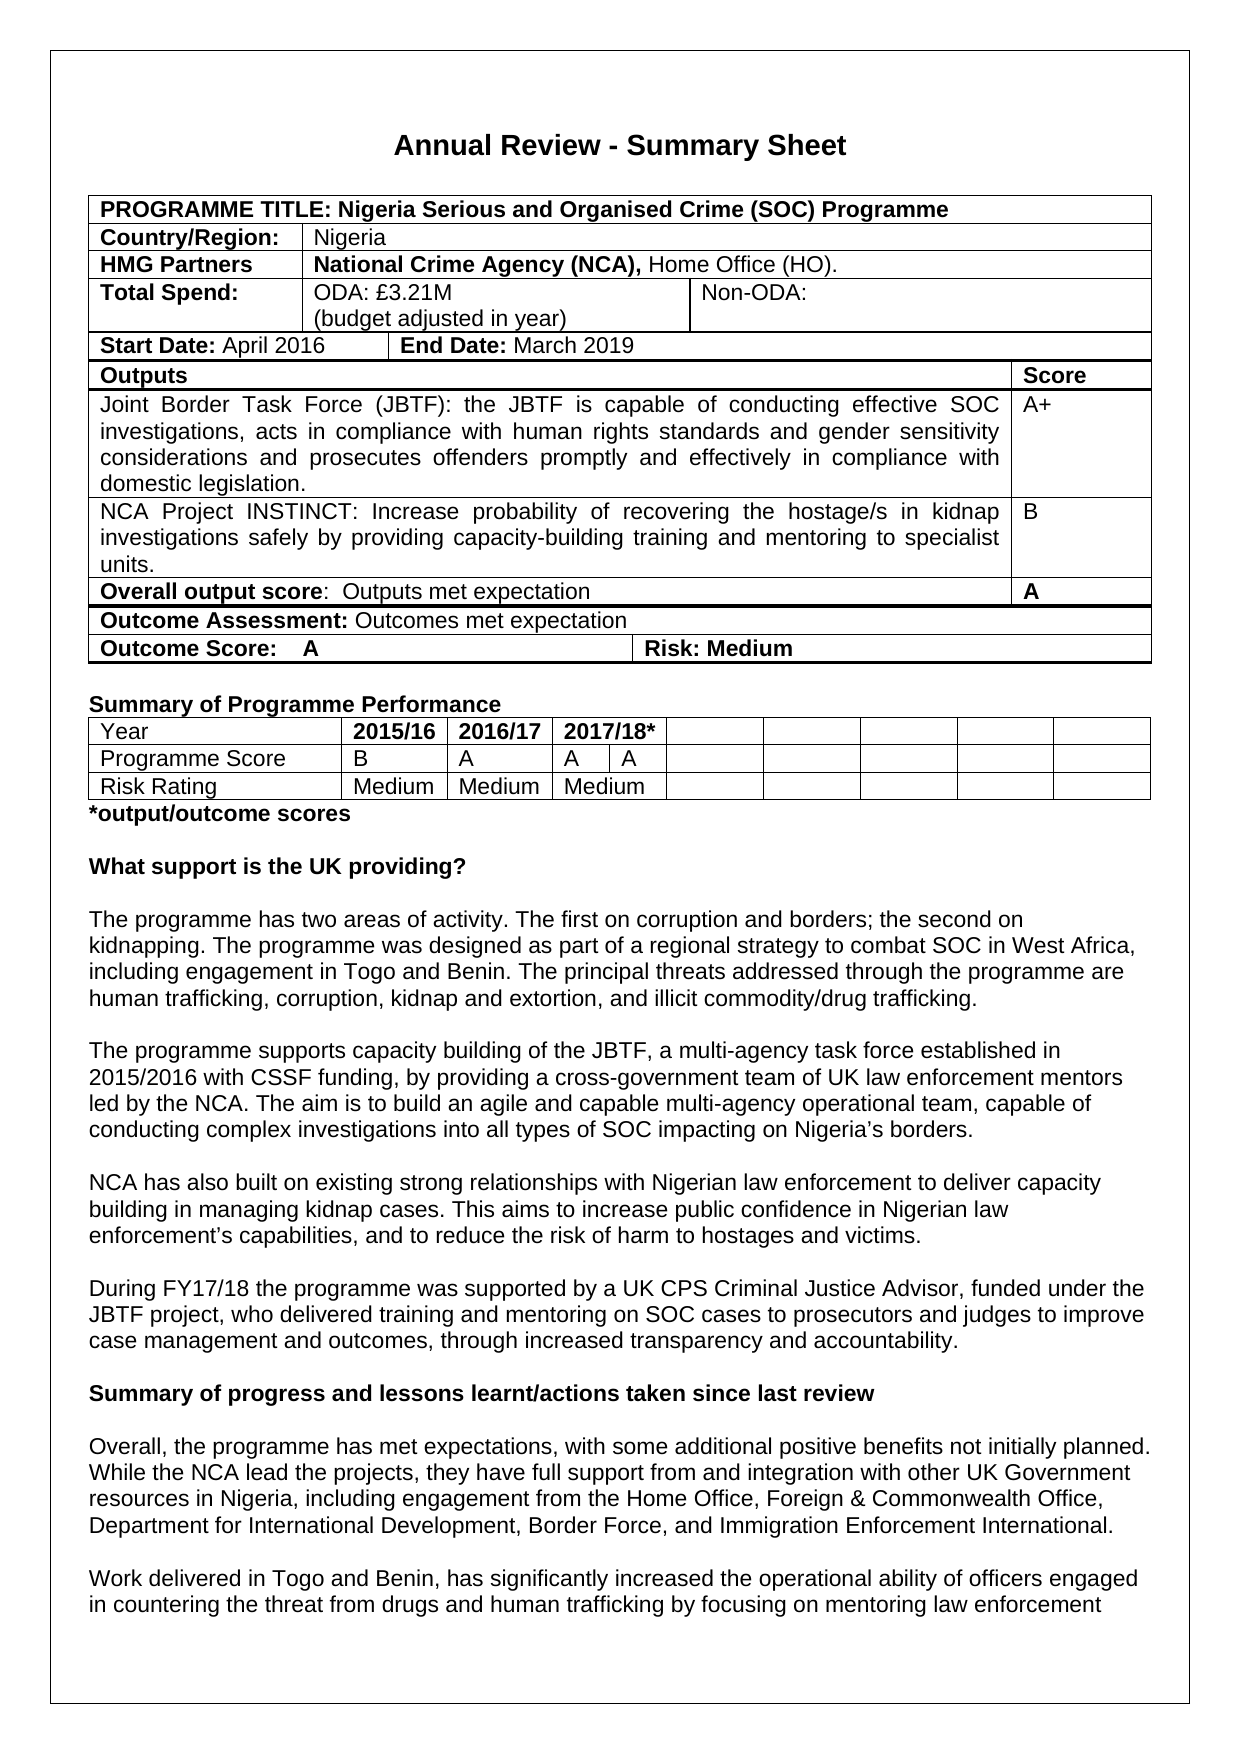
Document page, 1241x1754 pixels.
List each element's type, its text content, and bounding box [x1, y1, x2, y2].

table_header [764, 718, 860, 744]
table_cell [1054, 773, 1150, 799]
table_cell ODA: £3.21M (budget adjusted in year) [303, 279, 689, 331]
table_cell A [610, 745, 666, 772]
text Overall, the programme has met expectations, with some additional positive benefits not initially planned. While the NCA lead the projects, they have full support from and integration with other UK Government resources in Nigeria, including engagement from the Home Office, Foreign & Commonwealth Office, Department for International Development, Border Force, and Immigration Enforcement International. [89, 1433, 1152, 1538]
text Summary of Programme Performance [89, 691, 1152, 717]
text NCA has also built on existing strong relationships with Nigerian law enforcement to deliver capacity building in managing kidnap cases. This aims to increase public confidence in Nigerian law enforcement’s capabilities, and to reduce the risk of harm to hostages and victims. [89, 1169, 1152, 1248]
text During FY17/18 the programme was supported by a UK CPS Criminal Justice Advisor, funded under the JBTF project, who delivered training and mentoring on SOC cases to prosecutors and judges to improve case management and outcomes, through increased transparency and accountability. [89, 1274, 1152, 1354]
table_cell Medium [448, 773, 552, 799]
table_cell Risk Rating [89, 773, 341, 799]
text What support is the UK providing? [89, 853, 1152, 879]
table_header 2015/16 [342, 718, 447, 744]
subtitle Annual Review - Summary Sheet [89, 128, 1152, 161]
table_header [667, 718, 763, 744]
table_cell Medium [553, 773, 666, 799]
table_cell Outputs [89, 362, 1011, 388]
table_header [861, 718, 957, 744]
table_cell [764, 745, 860, 772]
table_cell Risk: Medium [633, 635, 1151, 661]
table_header 2017/18* [553, 718, 666, 744]
table_cell A [553, 745, 609, 772]
text Summary of progress and lessons learnt/actions taken since last review [89, 1380, 1152, 1406]
table_header [1054, 718, 1150, 744]
table_header Year [89, 718, 341, 744]
table_header [958, 718, 1053, 744]
table_header 2016/17 [448, 718, 552, 744]
table_cell Non-ODA: [691, 279, 1151, 331]
text Work delivered in Togo and Benin, has significantly increased the operational ability of officers engaged in countering the threat from drugs and human trafficking by focusing on mentoring law enforcement [89, 1564, 1152, 1617]
table_cell [958, 773, 1053, 799]
text The programme has two areas of activity. The first on corruption and borders; the second on kidnapping. The programme was designed as part of a regional strategy to combat SOC in West Africa, including engagement in Togo and Benin. The principal threats addressed through the programme are human trafficking, corruption, kidnap and extortion, and illicit commodity/drug trafficking. [89, 906, 1152, 1011]
table_cell End Date: March 2019 [389, 333, 1151, 359]
text *output/outcome scores [89, 800, 1152, 827]
table_cell Outcome Score: A [89, 635, 632, 661]
table_cell Total Spend: [89, 279, 302, 331]
table_cell A [1012, 578, 1151, 604]
table_cell B [342, 745, 447, 772]
table_cell NCA Project INSTINCT: Increase probability of recovering the hostage/s in kidnap investigations safely by providing capacity-building training and mentoring to specialist units. [89, 498, 1011, 577]
table_cell Overall output score: Outputs met expectation [89, 578, 1011, 604]
table_cell [764, 773, 860, 799]
table_cell [861, 745, 957, 772]
table_cell Score [1012, 362, 1151, 388]
table_cell HMG Partners [89, 251, 302, 278]
table_cell A+ [1012, 391, 1151, 497]
table_cell [667, 773, 763, 799]
table_cell Programme Score [89, 745, 341, 772]
table_header PROGRAMME TITLE: Nigeria Serious and Organised Crime (SOC) Programme [89, 196, 1151, 223]
table_cell Joint Border Task Force (JBTF): the JBTF is capable of conducting effective SOC investigations, acts in compliance with human rights standards and gender sensitivity considerations and prosecutes offenders promptly and effectively in compliance with domestic legislation. [89, 391, 1011, 497]
table_cell B [1012, 498, 1151, 577]
table_cell [861, 773, 957, 799]
table_cell Nigeria [303, 224, 1151, 250]
table_cell A [448, 745, 552, 772]
table_cell [667, 745, 763, 772]
text The programme supports capacity building of the JBTF, a multi-agency task force established in 2015/2016 with CSSF funding, by providing a cross-government team of UK law enforcement mentors led by the NCA. The aim is to build an agile and capable multi-agency operational team, capable of conducting complex investigations into all types of SOC impacting on Nigeria’s borders. [89, 1037, 1152, 1143]
table_cell Medium [342, 773, 447, 799]
table_cell National Crime Agency (NCA), Home Office (HO). [303, 251, 1151, 278]
table_cell Outcome Assessment: Outcomes met expectation [89, 608, 1151, 634]
table_cell [1054, 745, 1150, 772]
table_cell [958, 745, 1053, 772]
table_cell Start Date: April 2016 [89, 333, 388, 359]
table_cell Country/Region: [89, 224, 302, 250]
